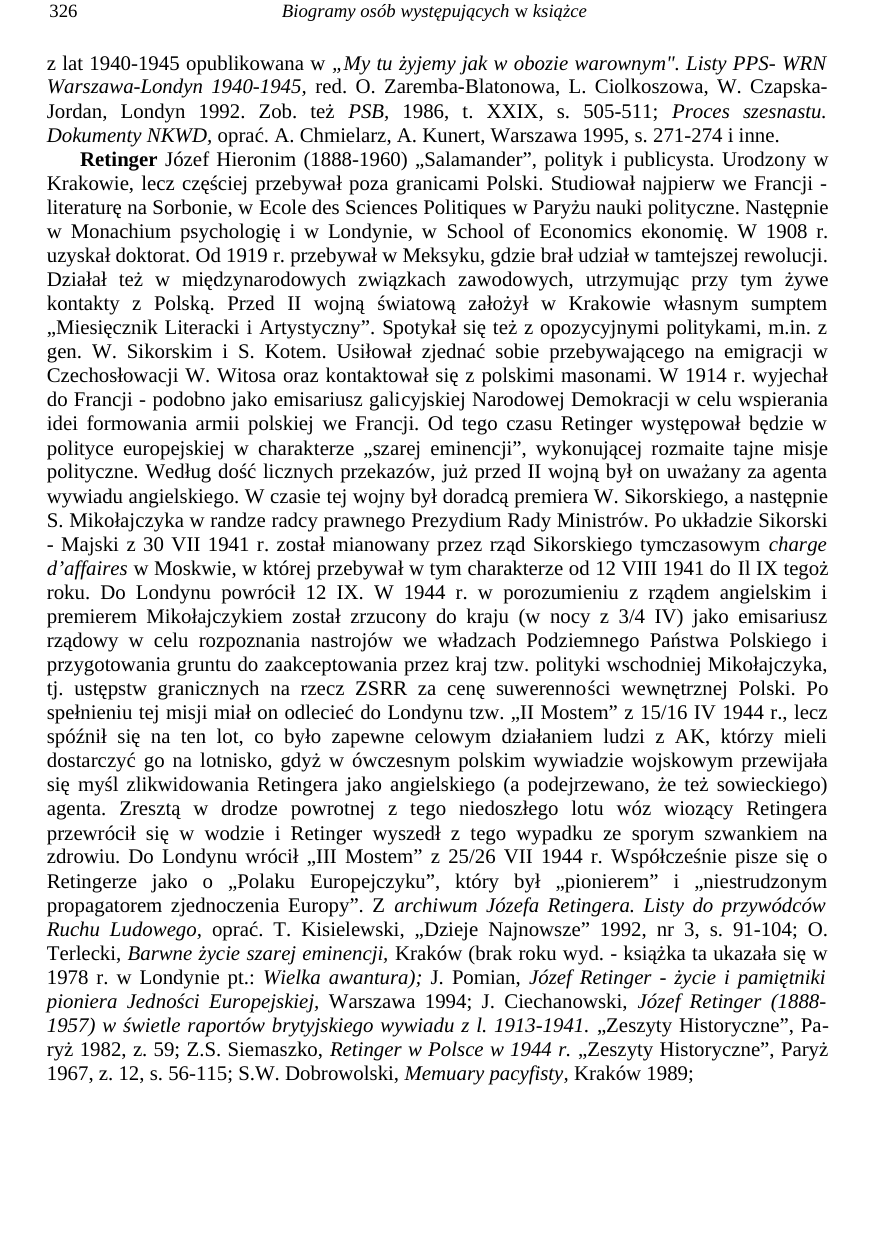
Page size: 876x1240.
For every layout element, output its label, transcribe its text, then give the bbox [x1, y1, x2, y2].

text Biogramy osób występujących w książce [282, 0, 592, 22]
text z lat 1940-1945 opublikowana w „My tu żyjemy jak w obozie warownym". Listy PPS- WRN Warszawa-Londyn 1940-1945, red. O. Zaremba-Blatonowa, L. Ciolkoszowa, W. Czapska-Jordan, Londyn 1992. Zob. też PSB, 1986, t. XXIX, s. 505-511; Proces szesnastu. Dokumenty NKWD, oprać. A. Chmielarz, A. Kunert, Warszawa 1995, s. 271-274 i inne. [47, 50, 829, 147]
text Retinger Józef Hieronim (1888-1960) „Salamander”, polityk i publicysta. Urodzo­ny w Krakowie, lecz częściej przebywał poza granicami Polski. Studiował najpierw we Francji - literaturę na Sorbonie, w Ecole des Sciences Politiques w Paryżu nauki poli­tyczne. Następnie w Monachium psychologię i w Londynie, w School of Economics ekonomię. W 1908 r. uzyskał doktorat. Od 1919 r. przebywał w Meksyku, gdzie brał udział w tamtejszej rewolucji. Działał też w międzynarodowych związkach zawodo­wych, utrzymując przy tym żywe kontakty z Polską. Przed II wojną światową założył w Krakowie własnym sumptem „Miesięcznik Literacki i Artystyczny”. Spotykał się też z opozycyjnymi politykami, m.in. z gen. W. Sikorskim i S. Kotem. Usiłował zjednać sobie przebywającego na emigracji w Czechosłowacji W. Witosa oraz kontaktował się z polskimi masonami. W 1914 r. wyjechał do Francji - podobno jako emisariusz gali­cyjskiej Narodowej Demokracji w celu wspierania idei formowania armii polskiej we Francji. Od tego czasu Retinger występował będzie w polityce europejskiej w charak­terze „szarej eminencji”, wykonującej rozmaite tajne misje polityczne. Według dość licznych przekazów, już przed II wojną był on uważany za agenta wywiadu angielskie­go. W czasie tej wojny był doradcą premiera W. Sikorskiego, a następnie S. Mikołaj­czyka w randze radcy prawnego Prezydium Rady Ministrów. Po układzie Sikorski - Majski z 30 VII 1941 r. został mianowany przez rząd Sikorskiego tymczasowym char­ge d’affaires w Moskwie, w której przebywał w tym charakterze od 12 VIII 1941 do Il IX tegoż roku. Do Londynu powrócił 12 IX. W 1944 r. w porozumieniu z rządem angielskim i premierem Mikołajczykiem został zrzucony do kraju (w nocy z 3/4 IV) jako emisariusz rządowy w celu rozpoznania nastrojów we władzach Podziemnego Państwa Polskiego i przygotowania gruntu do zaakceptowania przez kraj tzw. polityki wschodniej Mikołajczyka, tj. ustępstw granicznych na rzecz ZSRR za cenę suwerenno­ści wewnętrznej Polski. Po spełnieniu tej misji miał on odlecieć do Londynu tzw. „II Mostem” z 15/16 IV 1944 r., lecz spóźnił się na ten lot, co było zapewne celowym działaniem ludzi z AK, którzy mieli dostarczyć go na lotnisko, gdyż w ówczesnym polskim wywiadzie wojskowym przewijała się myśl zlikwidowania Retingera jako angielskiego (a podejrzewano, że też sowieckiego) agenta. Zresztą w drodze powrotnej z tego niedoszłego lotu wóz wiozący Retingera przewrócił się w wodzie i Retinger wyszedł z tego wypadku ze sporym szwankiem na zdrowiu. Do Londynu wrócił „III Mostem” z 25/26 VII 1944 r. Współcześnie pisze się o Retingerze jako o „Polaku Europejczyku”, który był „pionierem” i „niestrudzonym propagatorem zjednoczenia Europy”. Z archiwum Józefa Retingera. Listy do przywódców Ruchu Ludowego, oprać. T. Kisielewski, „Dzieje Najnowsze” 1992, nr 3, s. 91-104; O. Terlecki, Barwne życie szarej eminencji, Kraków (brak roku wyd. - książka ta ukazała się w 1978 r. w Londy­nie pt.: Wielka awantura); J. Pomian, Józef Retinger - życie i pamiętniki pioniera Jed­ności Europejskiej, Warszawa 1994; J. Ciechanowski, Józef Retinger (1888-1957) w świetle raportów brytyjskiego wywiadu z l. 1913-1941. „Zeszyty Historyczne”, Pa­ryż 1982, z. 59; Z.S. Siemaszko, Retinger w Polsce w 1944 r. „Zeszyty Historyczne”, Paryż 1967, z. 12, s. 56-115; S.W. Dobrowolski, Memuary pacyfisty, Kraków 1989; [47, 147, 829, 1085]
text 326 [49, 0, 82, 22]
